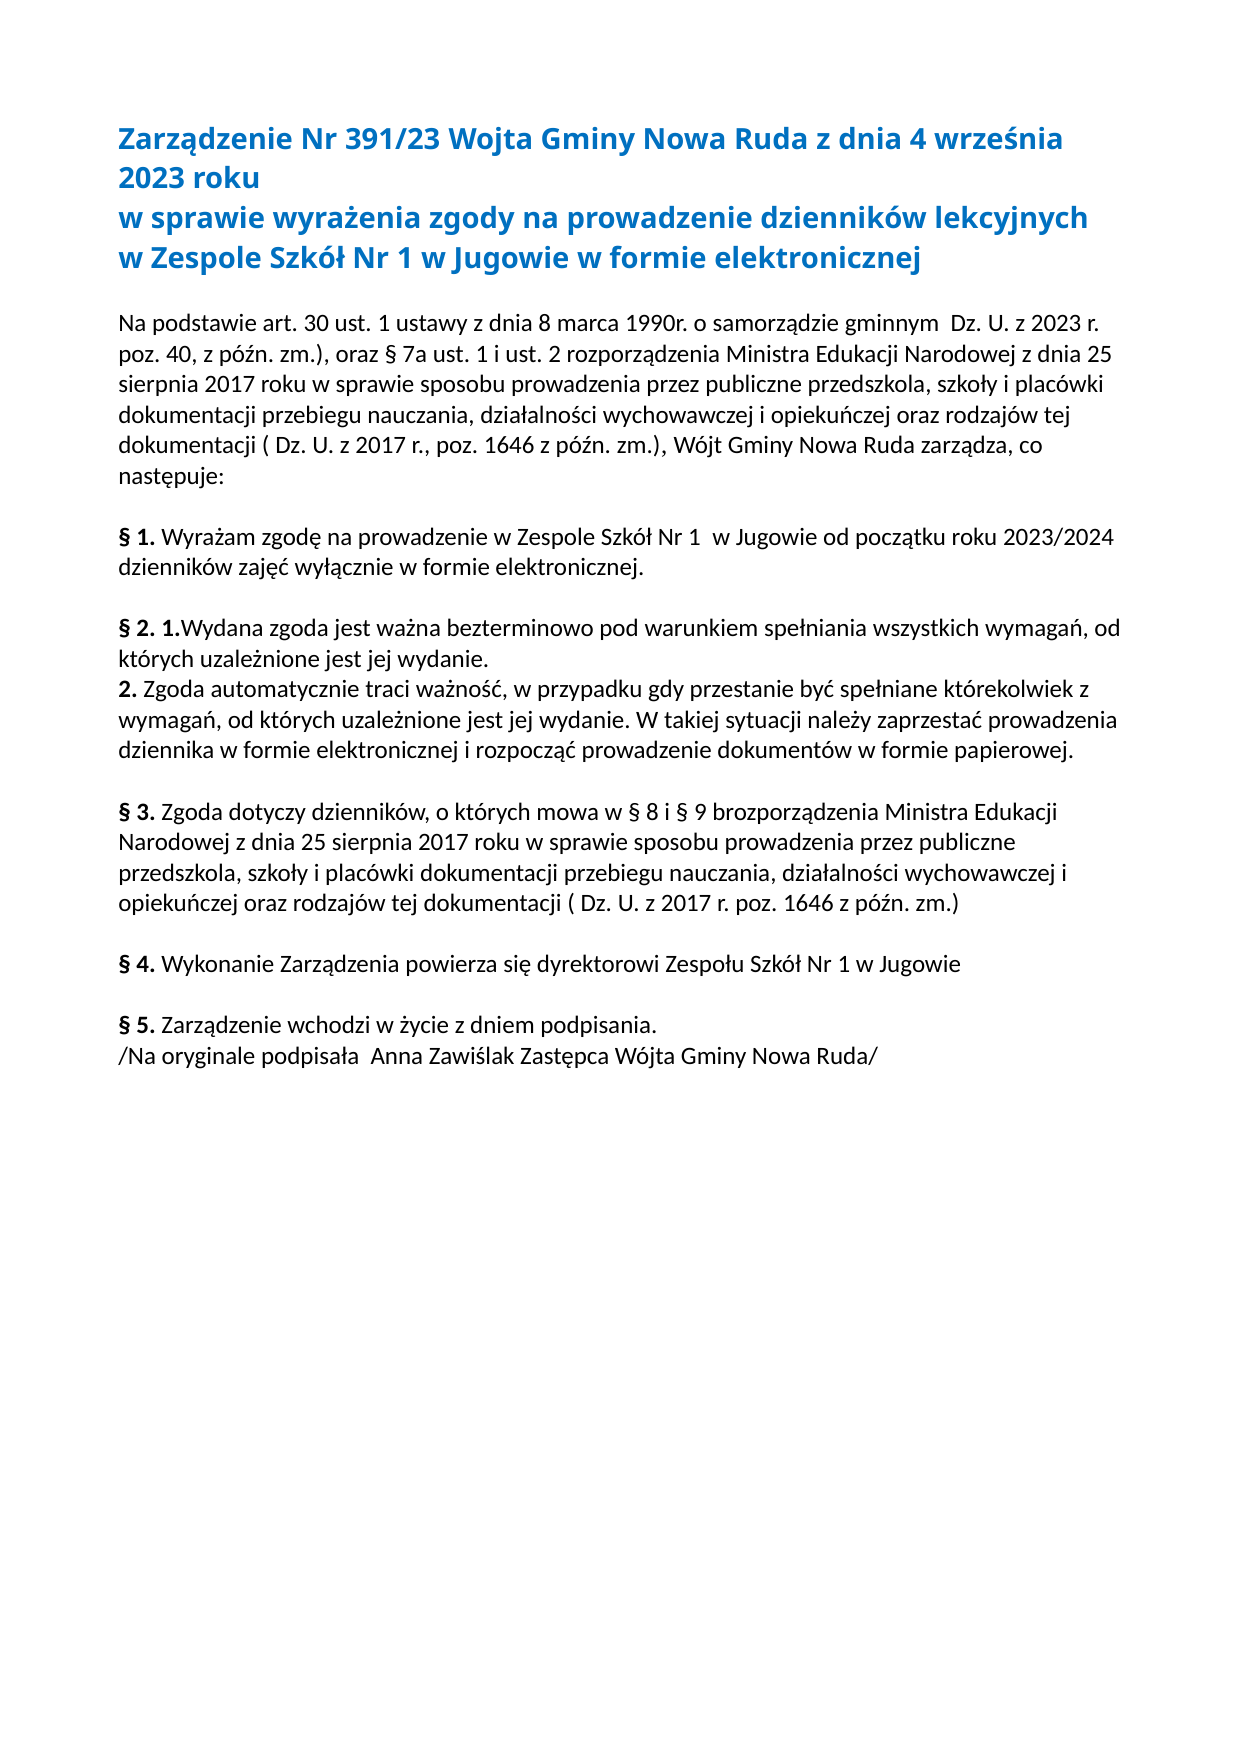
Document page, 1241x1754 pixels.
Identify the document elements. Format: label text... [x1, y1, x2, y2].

text § 5. Zarządzenie wchodzi w życie z dniem podpisania. [118, 1009, 1122, 1040]
text /Na oryginale podpisała Anna Zawiślak Zastępca Wójta Gminy Nowa Ruda/ [118, 1040, 1122, 1070]
text w sprawie wyrażenia zgody na prowadzenie dzienników lekcyjnych w Zespole Szkół Nr 1 w Jugowie w formie elektronicznej [118, 197, 1122, 277]
text Na podstawie art. 30 ust. 1 ustawy z dnia 8 marca 1990r. o samorządzie gminnym Dz. U. z 2023 r. poz. 40, z późn. zm.), oraz § 7a ust. 1 i ust. 2 rozporządzenia Ministra Edukacji Narodowej z dnia 25 sierpnia 2017 roku w sprawie sposobu prowadzenia przez publiczne przedszkola, szkoły i placówki dokumentacji przebiegu nauczania, działalności wychowawczej i opiekuńczej oraz rodzajów tej dokumentacji ( Dz. U. z 2017 r., poz. 1646 z późn. zm.), Wójt Gminy Nowa Ruda zarządza, co następuje: [118, 307, 1122, 491]
text § 2. 1.Wydana zgoda jest ważna bezterminowo pod warunkiem spełniania wszystkich wymagań, od których uzależnione jest jej wydanie. [118, 613, 1122, 674]
text 2. Zgoda automatycznie traci ważność, w przypadku gdy przestanie być spełniane którekolwiek z wymagań, od których uzależnione jest jej wydanie. W takiej sytuacji należy zaprzestać prowadzenia dziennika w formie elektronicznej i rozpocząć prowadzenie dokumentów w formie papierowej. [118, 674, 1122, 765]
text § 4. Wykonanie Zarządzenia powierza się dyrektorowi Zespołu Szkół Nr 1 w Jugowie [118, 948, 1122, 979]
text § 1. Wyrażam zgodę na prowadzenie w Zespole Szkół Nr 1 w Jugowie od początku roku 2023/2024 dzienników zajęć wyłącznie w formie elektronicznej. [118, 521, 1122, 582]
text § 3. Zgoda dotyczy dzienników, o których mowa w § 8 i § 9 brozporządzenia Ministra Edukacji Narodowej z dnia 25 sierpnia 2017 roku w sprawie sposobu prowadzenia przez publiczne przedszkola, szkoły i placówki dokumentacji przebiegu nauczania, działalności wychowawczej i opiekuńczej oraz rodzajów tej dokumentacji ( Dz. U. z 2017 r. poz. 1646 z późn. zm.) [118, 796, 1122, 918]
text Zarządzenie Nr 391/23 Wojta Gminy Nowa Ruda z dnia 4 września 2023 roku [118, 118, 1122, 197]
